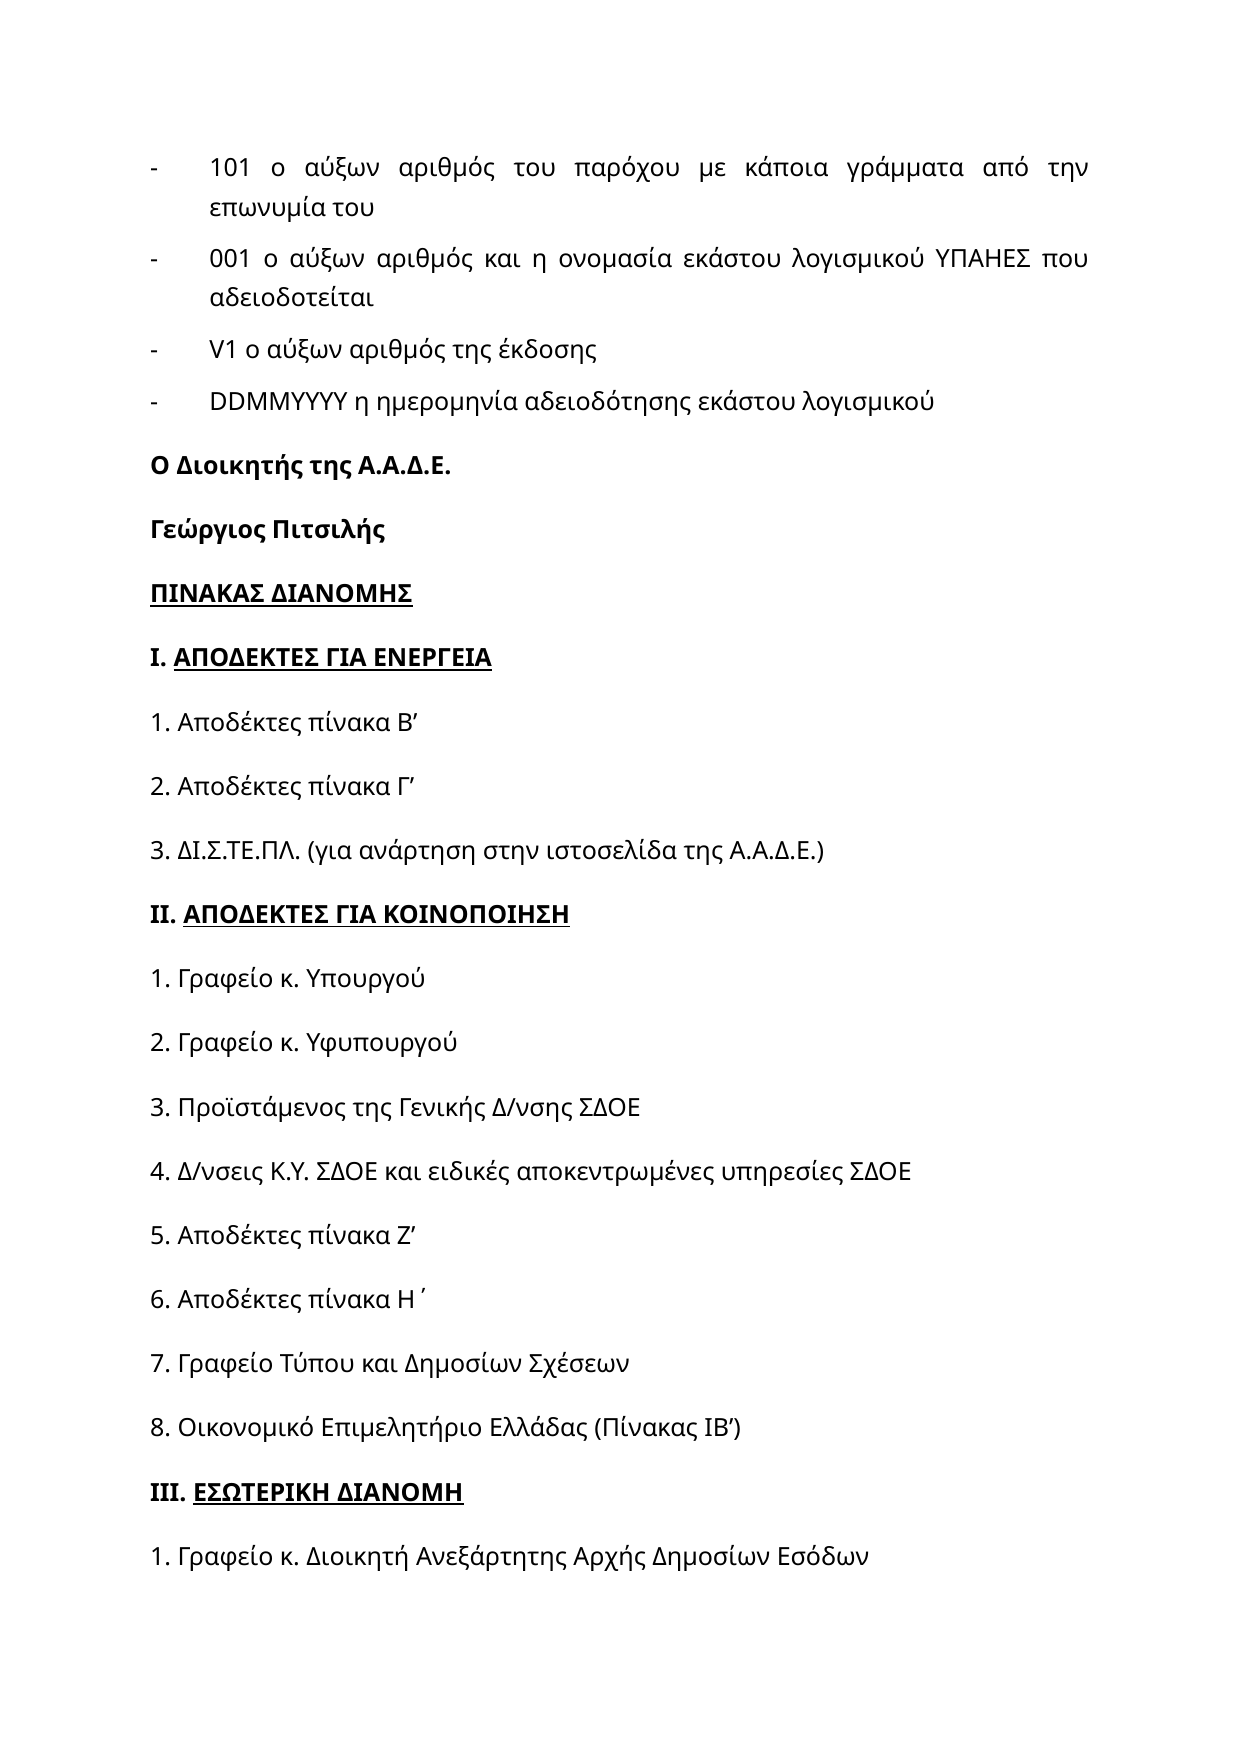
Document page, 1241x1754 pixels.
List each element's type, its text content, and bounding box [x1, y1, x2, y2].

text 1. Αποδέκτες πίνακα Β’ [150, 704, 1090, 738]
list - V1 ο αύξων αριθμός της έκδοσης [150, 332, 1090, 366]
text 1. Γραφείο κ. Υπουργού [150, 961, 1090, 995]
text ΙΙΙ. ΕΣΩΤΕΡΙΚΗ ΔΙΑΝΟΜΗ [150, 1474, 1090, 1508]
text Γεώργιος Πιτσιλής [150, 512, 1090, 546]
text 7. Γραφείο Τύπου και Δημοσίων Σχέσεων [150, 1346, 1090, 1380]
text 4. Δ/νσεις Κ.Υ. ΣΔΟΕ και ειδικές αποκεντρωμένες υπηρεσίες ΣΔΟΕ [150, 1153, 1090, 1187]
list - 101 ο αύξων αριθμός του παρόχου με κάποια γράμματα από την επωνυμία του [150, 150, 1090, 223]
list - 001 ο αύξων αριθμός και η ονομασία εκάστου λογισμικού ΥΠΑΗΕΣ που αδειοδοτείται [150, 241, 1090, 314]
text 6. Αποδέκτες πίνακα Η΄ [150, 1282, 1090, 1316]
text 3. Προϊστάμενος της Γενικής Δ/νσης ΣΔΟΕ [150, 1089, 1090, 1123]
text Ι. ΑΠΟΔΕΚΤΕΣ ΓΙΑ ΕΝΕΡΓΕΙΑ [150, 640, 1090, 674]
text 2. Αποδέκτες πίνακα Γ’ [150, 768, 1090, 802]
text Ο Διοικητής της Α.Α.Δ.Ε. [150, 447, 1090, 482]
text 8. Οικονομικό Επιμελητήριο Ελλάδας (Πίνακας ΙΒ’) [150, 1410, 1090, 1444]
list - DDMMYYYY η ημερομηνία αδειοδότησης εκάστου λογισμικού [150, 383, 1090, 417]
text 1. Γραφείο κ. Διοικητή Ανεξάρτητης Αρχής Δημοσίων Εσόδων [150, 1538, 1090, 1572]
text 3. ΔΙ.Σ.ΤΕ.ΠΛ. (για ανάρτηση στην ιστοσελίδα της Α.Α.Δ.Ε.) [150, 832, 1090, 867]
text ΠΙΝΑΚΑΣ ΔΙΑΝΟΜΗΣ [150, 576, 1090, 610]
text 2. Γραφείο κ. Υφυπουργού [150, 1025, 1090, 1059]
text 5. Αποδέκτες πίνακα Ζ’ [150, 1217, 1090, 1252]
text ΙΙ. ΑΠΟΔΕΚΤΕΣ ΓΙΑ ΚΟΙΝΟΠΟΙΗΣΗ [150, 897, 1090, 931]
